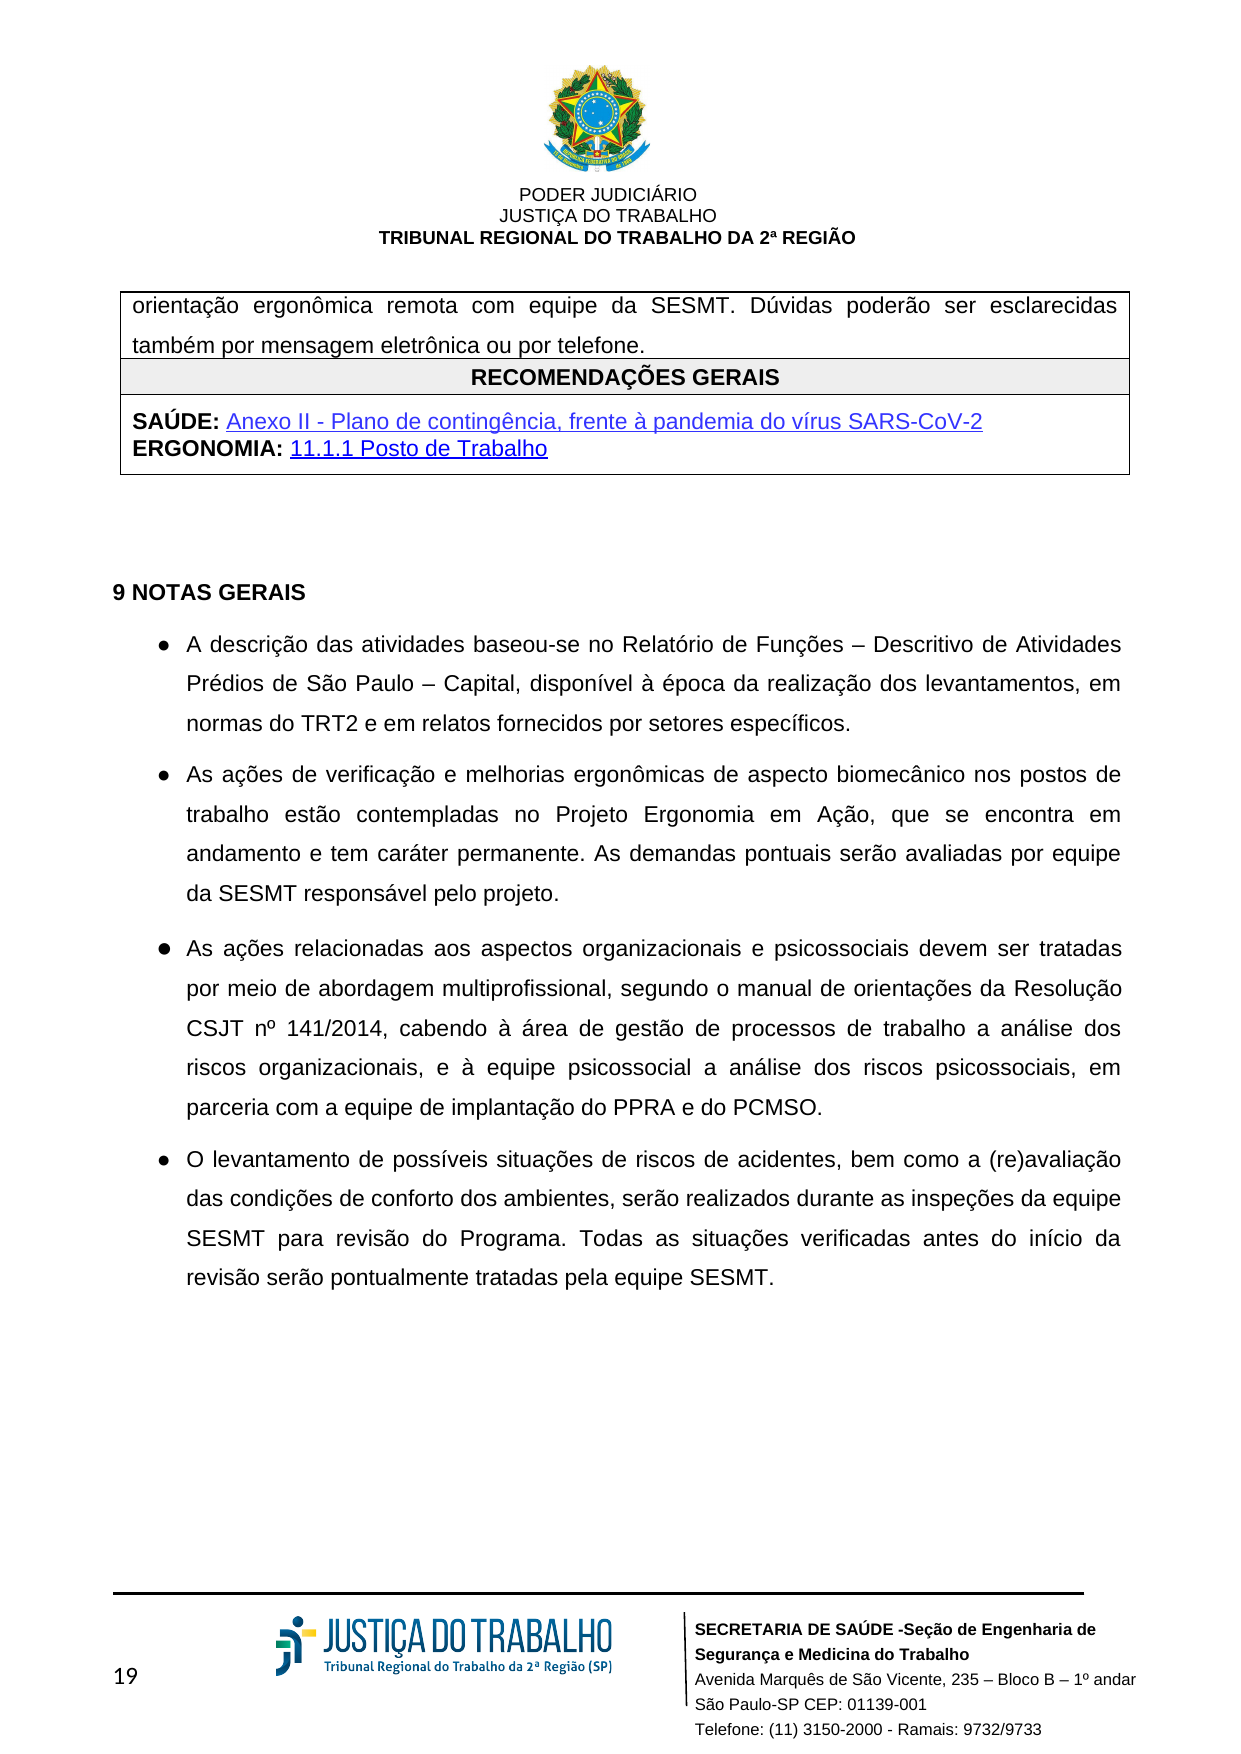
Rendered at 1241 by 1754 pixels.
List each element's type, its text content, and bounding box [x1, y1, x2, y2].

subtitle 9 NOTAS GERAIS [112, 579, 1122, 605]
list O levantamento de possíveis situações de riscos de acidentes, bem como a (re)avaliação das condições de conforto dos ambientes, serão realizados durante as inspeções da equipe SESMT para revisão do Programa. Todas as situações verificadas antes do início da revisão serão pontualmente tratadas pela equipe SESMT. [157, 1146, 1122, 1290]
list A descrição das atividades baseou-se no Relatório de Funções – Descritivo de Atividades Prédios de São Paulo – Capital, disponível à época da realização dos levantamentos, em normas do TRT2 e em relatos fornecidos por setores específicos. [157, 631, 1122, 736]
list As ações relacionadas aos aspectos organizacionais e psicossociais devem ser tratadas por meio de abordagem multiprofissional, segundo o manual de orientações da Resolução CSJT nº 141/2014, cabendo à área de gestão de processos de trabalho a análise dos riscos organizacionais, e à equipe psicossocial a análise dos riscos psicossociais, em parceria com a equipe de implantação do PPRA e do PCMSO. [157, 932, 1122, 1120]
picture [543, 65, 650, 172]
table_cell RECOMENDAÇÕES GERAIS [121, 359, 1129, 394]
list As ações de verificação e melhorias ergonômicas de aspecto biomecânico nos postos de trabalho estão contempladas no Projeto Ergonomia em Ação, que se encontra em andamento e tem caráter permanente. As demandas pontuais serão avaliadas por equipe da SESMT responsável pelo projeto. [157, 761, 1122, 906]
picture [276, 1616, 612, 1676]
table_cell orientação ergonômica remota com equipe da SESMT. Dúvidas poderão ser esclarecidas também por mensagem eletrônica ou por telefone. [121, 293, 1129, 358]
table_cell SAÚDE: Anexo II - Plano de contingência, frente à pandemia do vírus SARS-CoV-2 ERGONOMIA: 11.1.1 Posto de Trabalho [121, 395, 1129, 474]
